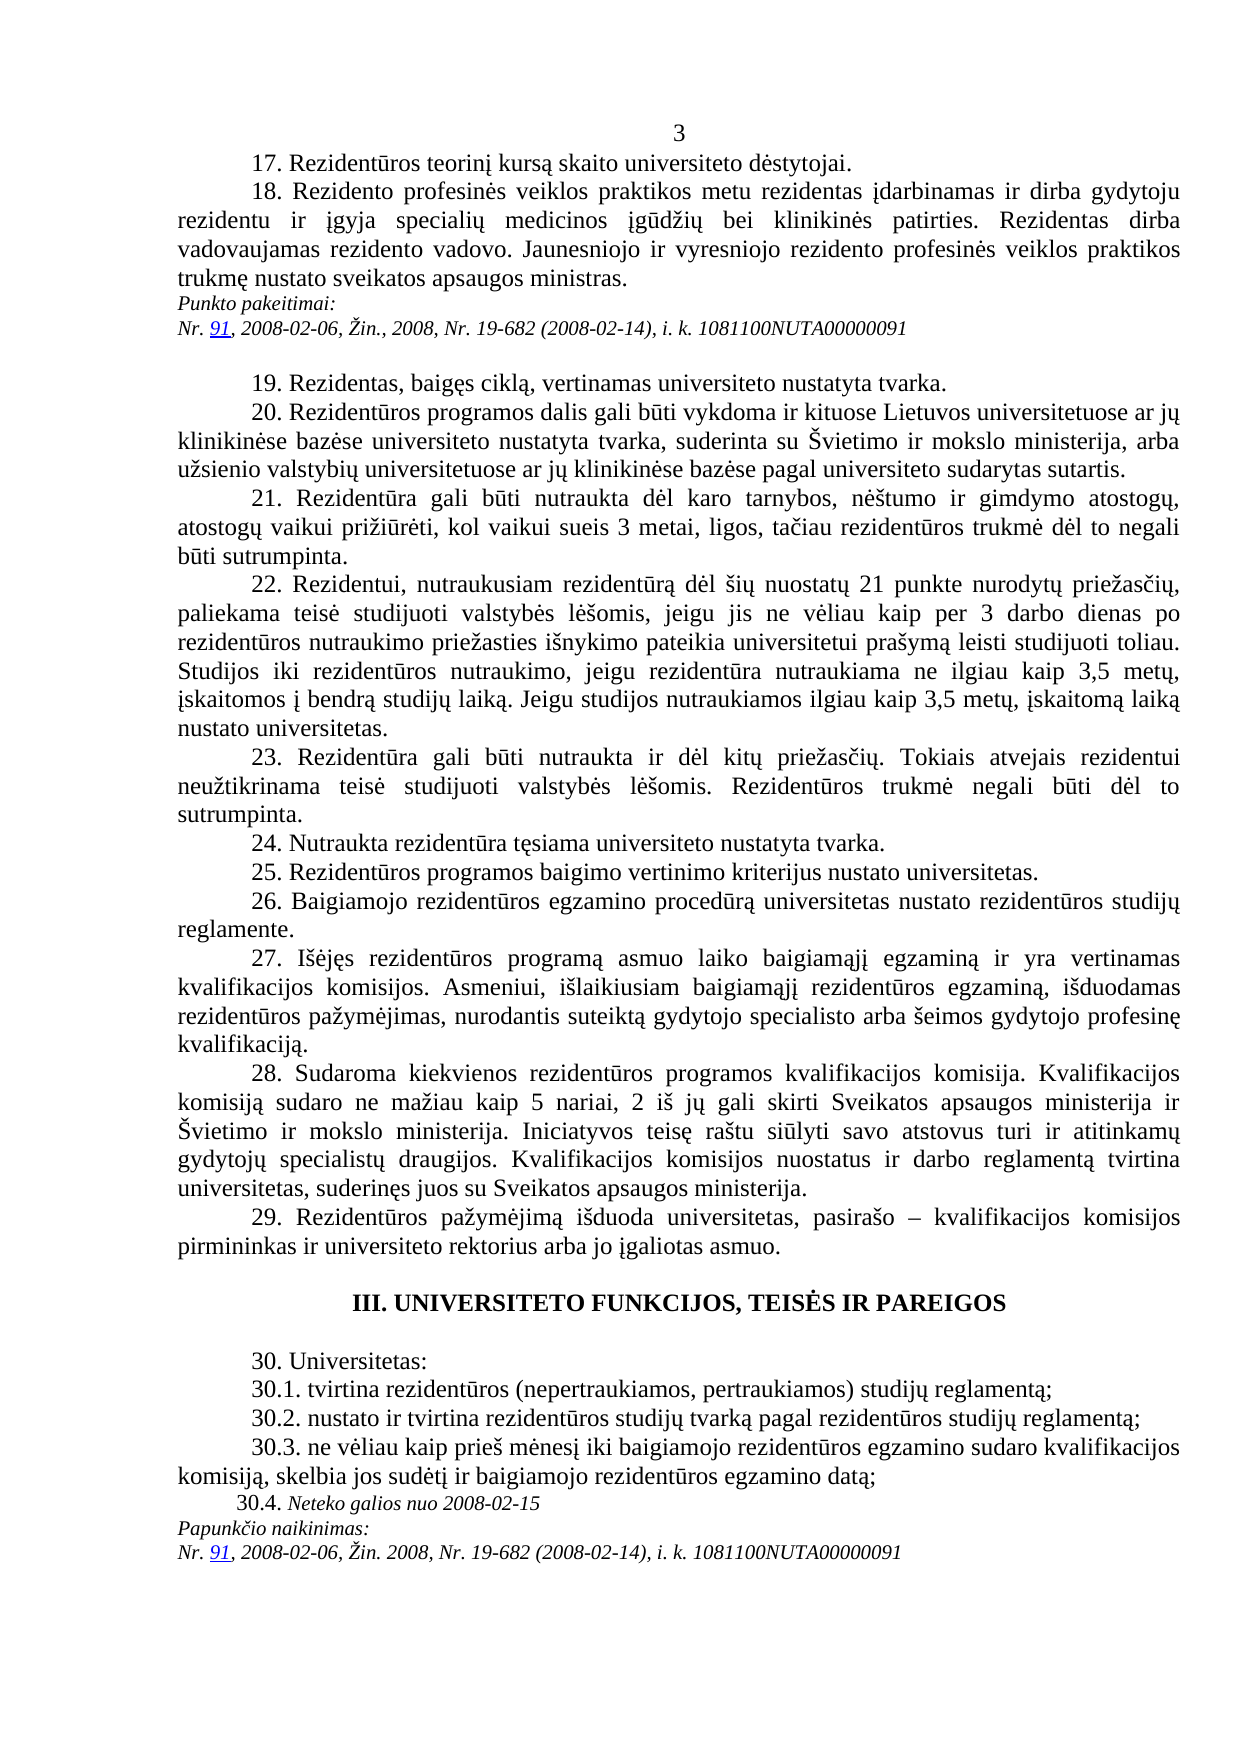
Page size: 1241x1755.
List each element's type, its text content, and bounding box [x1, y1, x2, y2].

text 30. Universitetas: [177, 1346, 1181, 1374]
text 30.2. nustato ir tvirtina rezidentūros studijų tvarką pagal rezidentūros studijų reglamentą; [177, 1403, 1181, 1432]
text 17. Rezidentūros teorinį kursą skaito universiteto dėstytojai. [177, 148, 1181, 176]
text Nr. 91, 2008-02-06, Žin. 2008, Nr. 19-682 (2008-02-14), i. k. 1081100NUTA00000091 [177, 1540, 1181, 1564]
text 30.1. tvirtina rezidentūros (nepertraukiamos, pertraukiamos) studijų reglamentą; [177, 1374, 1181, 1403]
text 28. Sudaroma kiekvienos rezidentūros programos kvalifikacijos komisija. Kvalifikacijos komisiją sudaro ne mažiau kaip 5 nariai, 2 iš jų gali skirti Sveikatos apsaugos ministerija ir Švietimo ir mokslo ministerija. Iniciatyvos teisę raštu siūlyti savo atstovus turi ir atitinkamų gydytojų specialistų draugijos. Kvalifikacijos komisijos nuostatus ir darbo reglamentą tvirtina universitetas, suderinęs juos su Sveikatos apsaugos ministerija. [177, 1058, 1181, 1202]
text 18. Rezidento profesinės veiklos praktikos metu rezidentas įdarbinamas ir dirba gydytoju rezidentu ir įgyja specialių medicinos įgūdžių bei klinikinės patirties. Rezidentas dirba vadovaujamas rezidento vadovo. Jaunesniojo ir vyresniojo rezidento profesinės veiklos praktikos trukmę nustato sveikatos apsaugos ministras. [177, 176, 1181, 291]
text 21. Rezidentūra gali būti nutraukta dėl karo tarnybos, nėštumo ir gimdymo atostogų, atostogų vaikui prižiūrėti, kol vaikui sueis 3 metai, ligos, tačiau rezidentūros trukmė dėl to negali būti sutrumpinta. [177, 483, 1181, 569]
text 20. Rezidentūros programos dalis gali būti vykdoma ir kituose Lietuvos universitetuose ar jų klinikinėse bazėse universiteto nustatyta tvarka, suderinta su Švietimo ir mokslo ministerija, arba užsienio valstybių universitetuose ar jų klinikinėse bazėse pagal universiteto sudarytas sutartis. [177, 397, 1181, 483]
text 26. Baigiamojo rezidentūros egzamino procedūrą universitetas nustato rezidentūros studijų reglamente. [177, 886, 1181, 943]
text 29. Rezidentūros pažymėjimą išduoda universitetas, pasirašo – kvalifikacijos komisijos pirmininkas ir universiteto rektorius arba jo įgaliotas asmuo. [177, 1202, 1181, 1259]
text 30.4. Neteko galios nuo 2008-02-15 [177, 1489, 1181, 1516]
text Nr. 91, 2008-02-06, Žin., 2008, Nr. 19-682 (2008-02-14), i. k. 1081100NUTA00000091 [177, 315, 1181, 339]
text Punkto pakeitimai: [177, 291, 1181, 315]
text 23. Rezidentūra gali būti nutraukta ir dėl kitų priežasčių. Tokiais atvejais rezidentui neužtikrinama teisė studijuoti valstybės lėšomis. Rezidentūros trukmė negali būti dėl to sutrumpinta. [177, 742, 1181, 828]
text 27. Išėjęs rezidentūros programą asmuo laiko baigiamąjį egzaminą ir yra vertinamas kvalifikacijos komisijos. Asmeniui, išlaikiusiam baigiamąjį rezidentūros egzaminą, išduodamas rezidentūros pažymėjimas, nurodantis suteiktą gydytojo specialisto arba šeimos gydytojo profesinę kvalifikaciją. [177, 943, 1181, 1058]
text 24. Nutraukta rezidentūra tęsiama universiteto nustatyta tvarka. [177, 828, 1181, 857]
text Papunkčio naikinimas: [177, 1516, 1181, 1540]
text 19. Rezidentas, baigęs ciklą, vertinamas universiteto nustatyta tvarka. [177, 368, 1181, 397]
text 25. Rezidentūros programos baigimo vertinimo kriterijus nustato universitetas. [177, 857, 1181, 886]
text III. UNIVERSITETO FUNKCIJOS, TEISĖS IR PAREIGOS [177, 1288, 1181, 1317]
text 22. Rezidentui, nutraukusiam rezidentūrą dėl šių nuostatų 21 punkte nurodytų priežasčių, paliekama teisė studijuoti valstybės lėšomis, jeigu jis ne vėliau kaip per 3 darbo dienas po rezidentūros nutraukimo priežasties išnykimo pateikia universitetui prašymą leisti studijuoti toliau. Studijos iki rezidentūros nutraukimo, jeigu rezidentūra nutraukiama ne ilgiau kaip 3,5 metų, įskaitomos į bendrą studijų laiką. Jeigu studijos nutraukiamos ilgiau kaip 3,5 metų, įskaitomą laiką nustato universitetas. [177, 569, 1181, 742]
text 30.3. ne vėliau kaip prieš mėnesį iki baigiamojo rezidentūros egzamino sudaro kvalifikacijos komisiją, skelbia jos sudėtį ir baigiamojo rezidentūros egzamino datą; [177, 1432, 1181, 1489]
